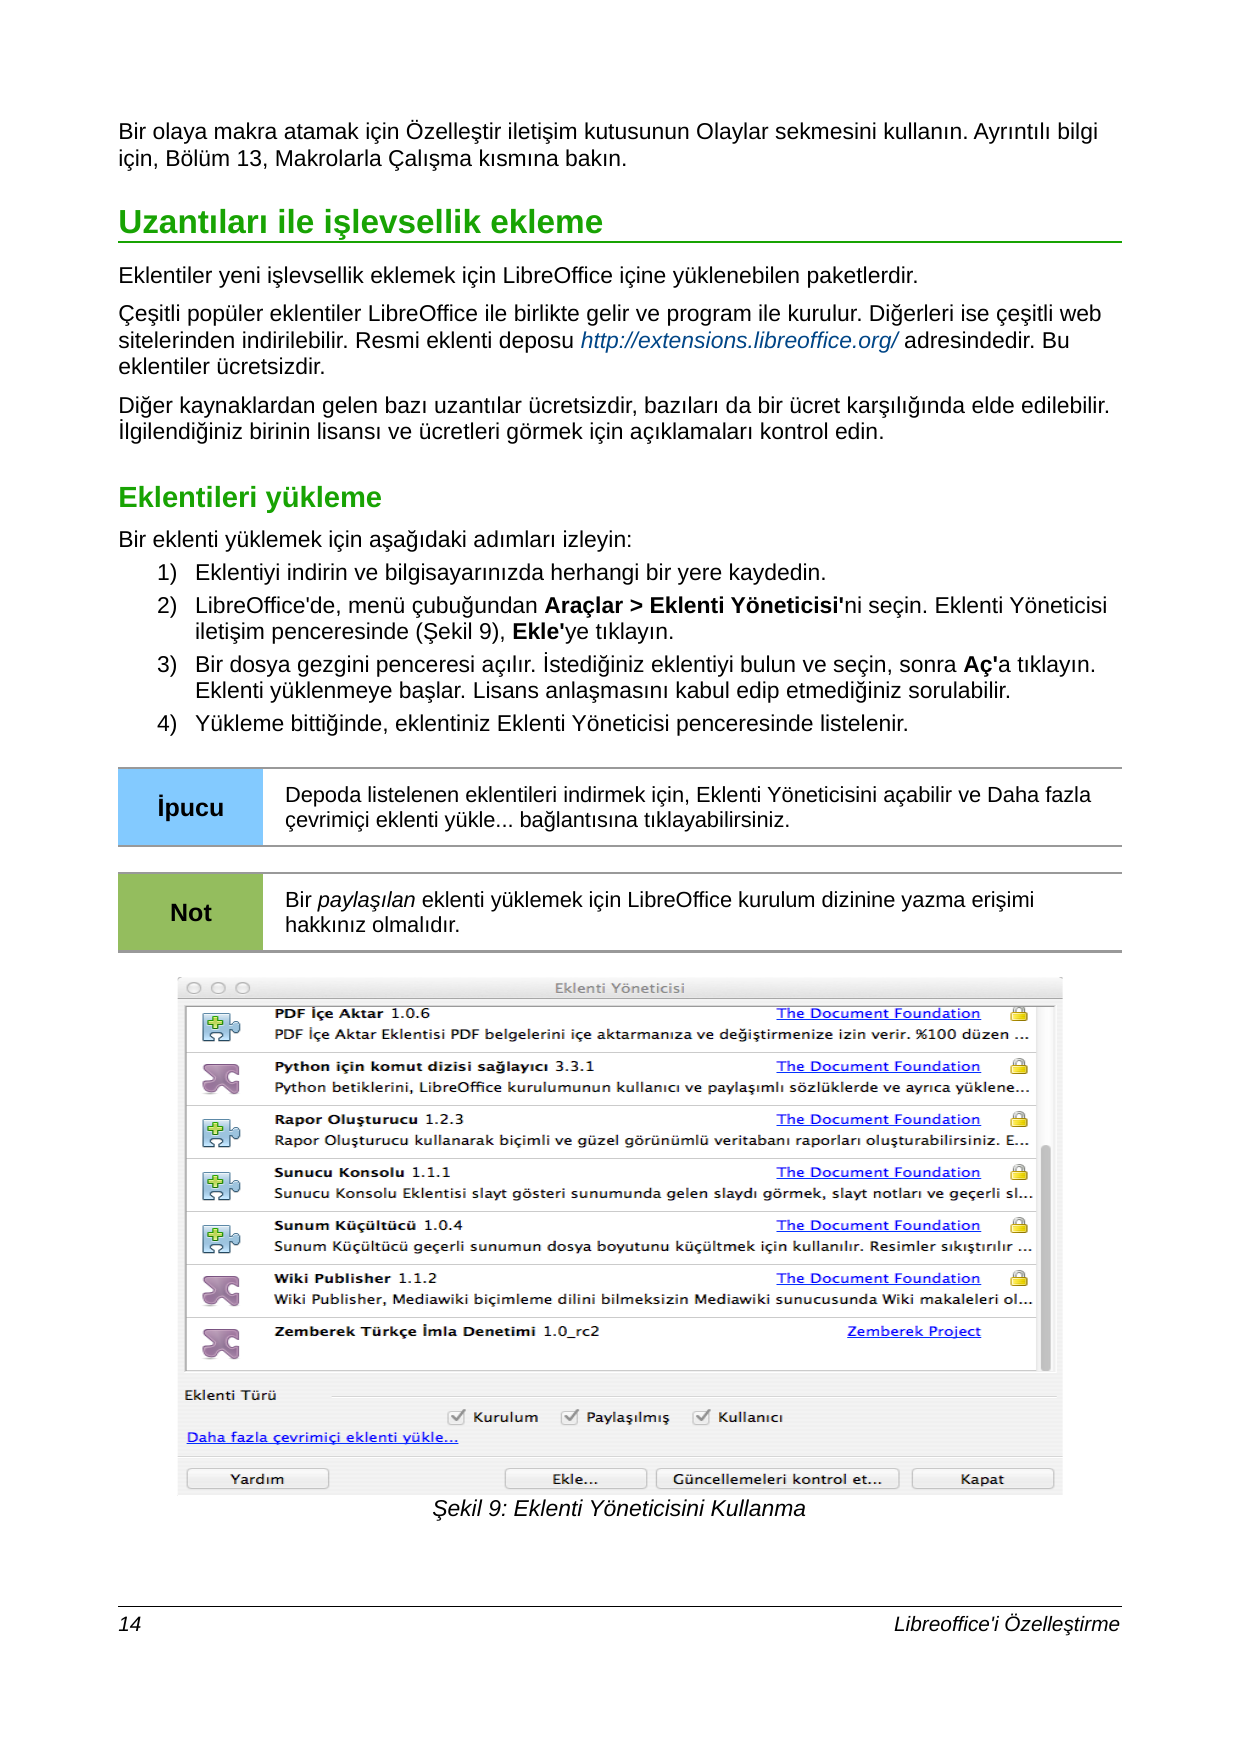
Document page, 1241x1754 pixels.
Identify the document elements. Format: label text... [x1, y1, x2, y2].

table_header Bir paylaşılan eklenti yüklemek için LibreOffice kurulum dizinine yazma erişimi hakkınız olmalıdır. [264, 874, 1122, 950]
subtitle Uzantıları ile işlevsellik ekleme [118, 202, 1122, 241]
table_header Not [118, 874, 263, 950]
list Yükleme bittiğinde, eklentiniz Eklenti Yöneticisi penceresinde listelenir. [177, 709, 1122, 736]
table_header Depoda listelenen eklentileri indirmek için, Eklenti Yöneticisini açabilir ve Daha fazla çevrimiçi eklenti yükle... bağlantısına tıklayabilirsiniz. [264, 769, 1122, 845]
text Şekil 9: Eklenti Yöneticisini Kullanma [178, 1495, 1063, 1522]
text Bir olaya makra atamak için Özelleştir iletişim kutusunun Olaylar sekmesini kullanın. Ayrıntılı bilgi için, Bölüm 13, Makrolarla Çalışma kısmına bakın. [118, 118, 1122, 171]
list Eklentiyi indirin ve bilgisayarınızda herhangi bir yere kaydedin. [177, 559, 1122, 585]
table_header İpucu [118, 769, 263, 845]
text Diğer kaynaklardan gelen bazı uzantılar ücretsizdir, bazıları da bir ücret karşılığında elde edilebilir. İlgilendiğiniz birinin lisansı ve ücretleri görmek için açıklamaları kontrol edin. [118, 392, 1122, 445]
text Çeşitli popüler eklentiler LibreOffice ile birlikte gelir ve program ile kurulur. Diğerleri ise çeşitli web sitelerinden indirilebilir. Resmi eklenti deposu http://extensions.libreoffice.org/ adresindedir. Bu eklentiler ücretsizdir. [118, 300, 1122, 379]
list Bir dosya gezgini penceresi açılır. İstediğiniz eklentiyi bulun ve seçin, sonra Aç'a tıklayın. Eklenti yüklenmeye başlar. Lisans anlaşmasını kabul edip etmediğiniz sorulabilir. [177, 651, 1122, 703]
text Eklentiler yeni işlevsellik eklemek için LibreOffice içine yüklenebilen paketlerdir. [118, 262, 1122, 288]
subtitle Eklentileri yükleme [118, 480, 1122, 514]
list LibreOffice'de, menü çubuğundan Araçlar > Eklenti Yöneticisi'ni seçin. Eklenti Yöneticisi iletişim penceresinde (Şekil 9), Ekle'ye tıklayın. [177, 592, 1122, 644]
picture [177, 977, 1063, 1496]
list Bir eklenti yüklemek için aşağıdaki adımları izleyin: [118, 526, 1122, 552]
